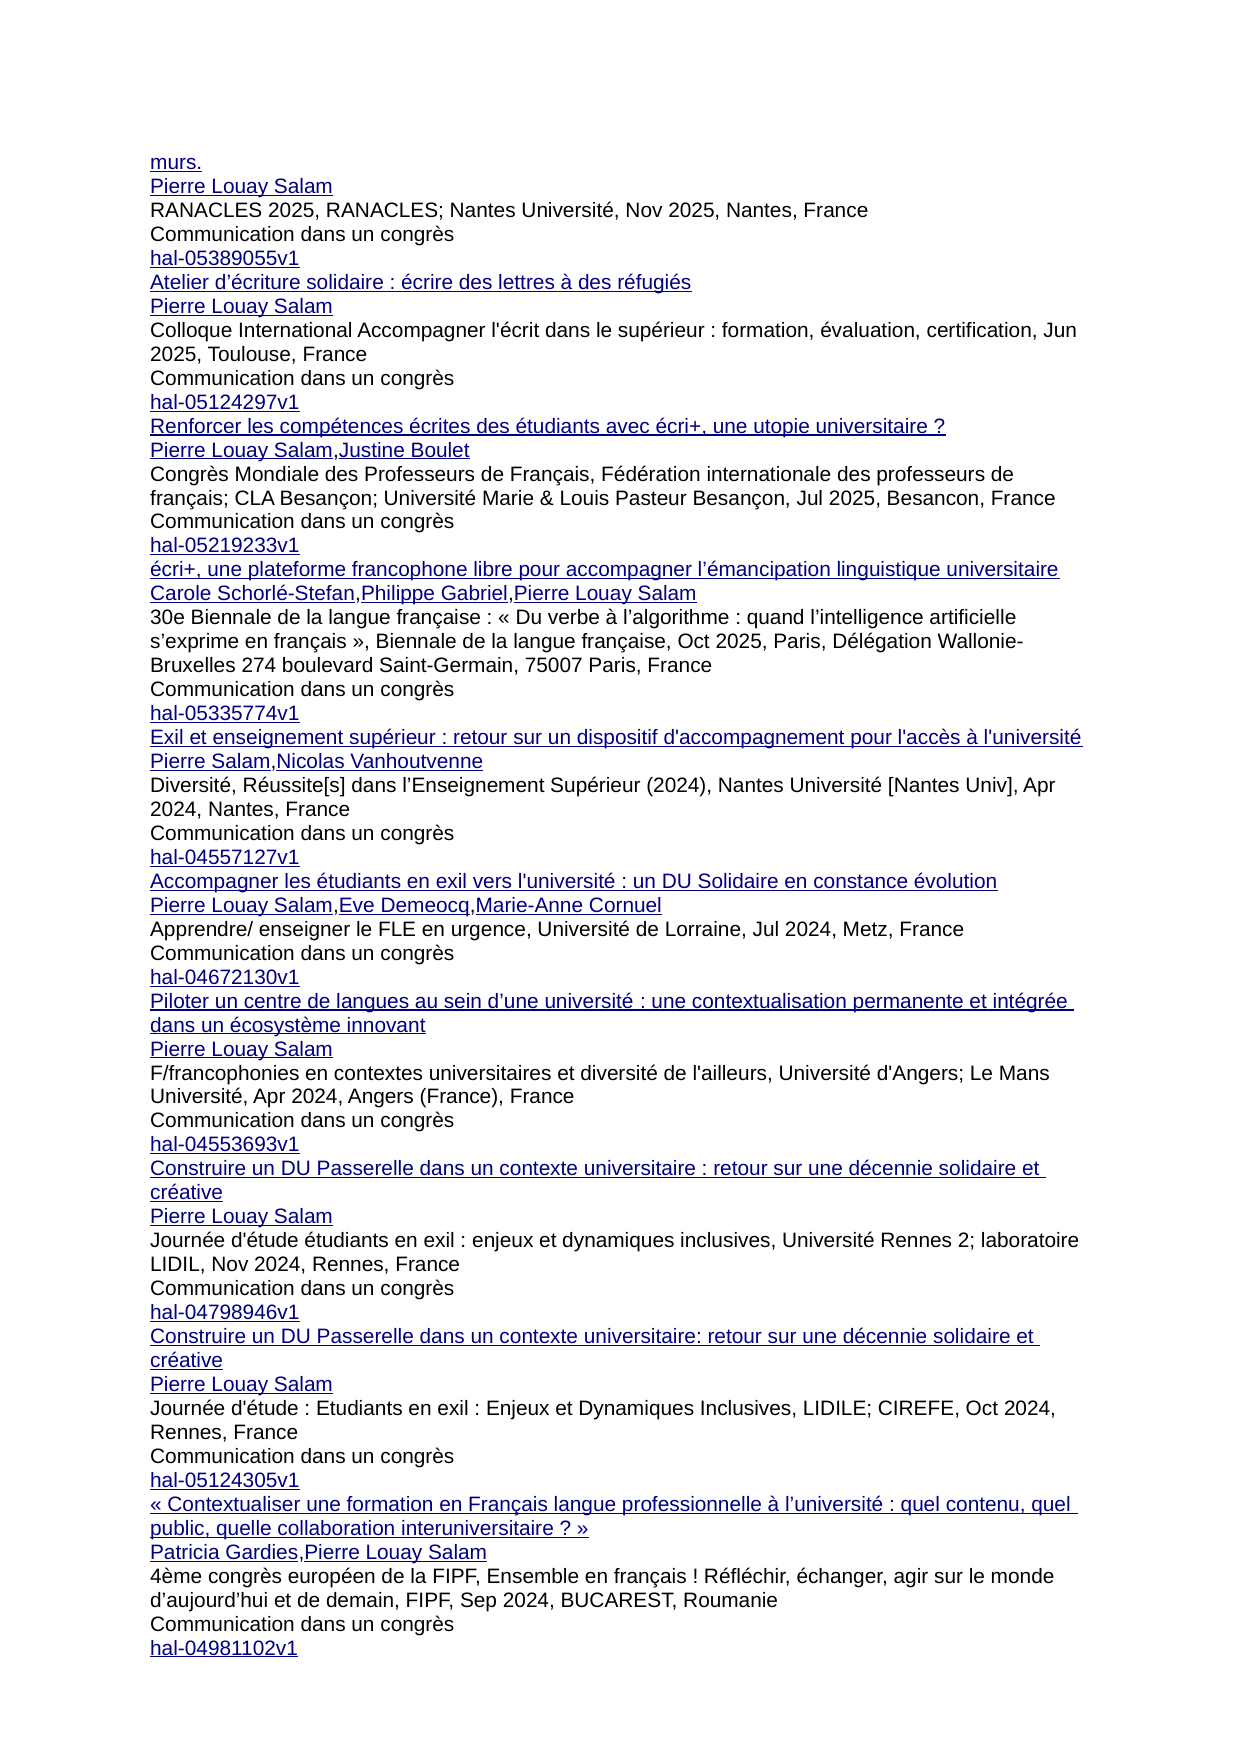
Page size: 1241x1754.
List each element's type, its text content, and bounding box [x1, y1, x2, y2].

table_cell écri+, une plateforme francophone libre pour accompagner l’émancipation linguistique universitaire Carole Schorlé-Stefan,Philippe Gabriel,Pierre Louay Salam 30e Biennale de la langue française : « Du verbe à l’algorithme : quand l’intelligence artificielle s’exprime en français », Biennale de la langue française, Oct 2025, Paris, Délégation Wallonie-Bruxelles 274 boulevard Saint-Germain, 75007 Paris, France Communication dans un congrès hal-05335774v1 [150, 557, 1090, 725]
table_cell Atelier d’écriture solidaire : écrire des lettres à des réfugiés Pierre Louay Salam Colloque International Accompagner l'écrit dans le supérieur : formation, évaluation, certification, Jun 2025, Toulouse, France Communication dans un congrès hal-05124297v1 [150, 270, 1090, 413]
table_cell murs. Pierre Louay Salam RANACLES 2025, RANACLES; Nantes Université, Nov 2025, Nantes, France Communication dans un congrès hal-05389055v1 [150, 150, 1090, 270]
table_cell Renforcer les compétences écrites des étudiants avec écri+, une utopie universitaire ? Pierre Louay Salam,Justine Boulet Congrès Mondiale des Professeurs de Français, Fédération internationale des professeurs de français; CLA Besançon; Université Marie & Louis Pasteur Besançon, Jul 2025, Besancon, France Communication dans un congrès hal-05219233v1 [150, 414, 1090, 557]
table_cell « Contextualiser une formation en Français langue professionnelle à l’université : quel contenu, quel public, quelle collaboration interuniversitaire ? » Patricia Gardies,Pierre Louay Salam 4ème congrès européen de la FIPF, Ensemble en français ! Réfléchir, échanger, agir sur le monde d’aujourd’hui et de demain, FIPF, Sep 2024, BUCAREST, Roumanie Communication dans un congrès hal-04981102v1 [150, 1492, 1090, 1659]
table_cell Construire un DU Passerelle dans un contexte universitaire: retour sur une décennie solidaire et créative Pierre Louay Salam Journée d'étude : Etudiants en exil : Enjeux et Dynamiques Inclusives, LIDILE; CIREFE, Oct 2024, Rennes, France Communication dans un congrès hal-05124305v1 [150, 1324, 1090, 1492]
table_cell Construire un DU Passerelle dans un contexte universitaire : retour sur une décennie solidaire et créative Pierre Louay Salam Journée d'étude étudiants en exil : enjeux et dynamiques inclusives, Université Rennes 2; laboratoire LIDIL, Nov 2024, Rennes, France Communication dans un congrès hal-04798946v1 [150, 1156, 1090, 1324]
table_cell Exil et enseignement supérieur : retour sur un dispositif d'accompagnement pour l'accès à l'université Pierre Salam,Nicolas Vanhoutvenne Diversité, Réussite[s] dans l’Enseignement Supérieur (2024), Nantes Université [Nantes Univ], Apr 2024, Nantes, France Communication dans un congrès hal-04557127v1 [150, 725, 1090, 869]
table_cell Accompagner les étudiants en exil vers l'université : un DU Solidaire en constance évolution Pierre Louay Salam,Eve Demeocq,Marie-Anne Cornuel Apprendre/ enseigner le FLE en urgence, Université de Lorraine, Jul 2024, Metz, France Communication dans un congrès hal-04672130v1 [150, 869, 1090, 988]
table_cell Piloter un centre de langues au sein d’une université : une contextualisation permanente et intégrée dans un écosystème innovant Pierre Louay Salam F/francophonies en contextes universitaires et diversité de l'ailleurs, Université d'Angers; Le Mans Université, Apr 2024, Angers (France), France Communication dans un congrès hal-04553693v1 [150, 989, 1090, 1156]
